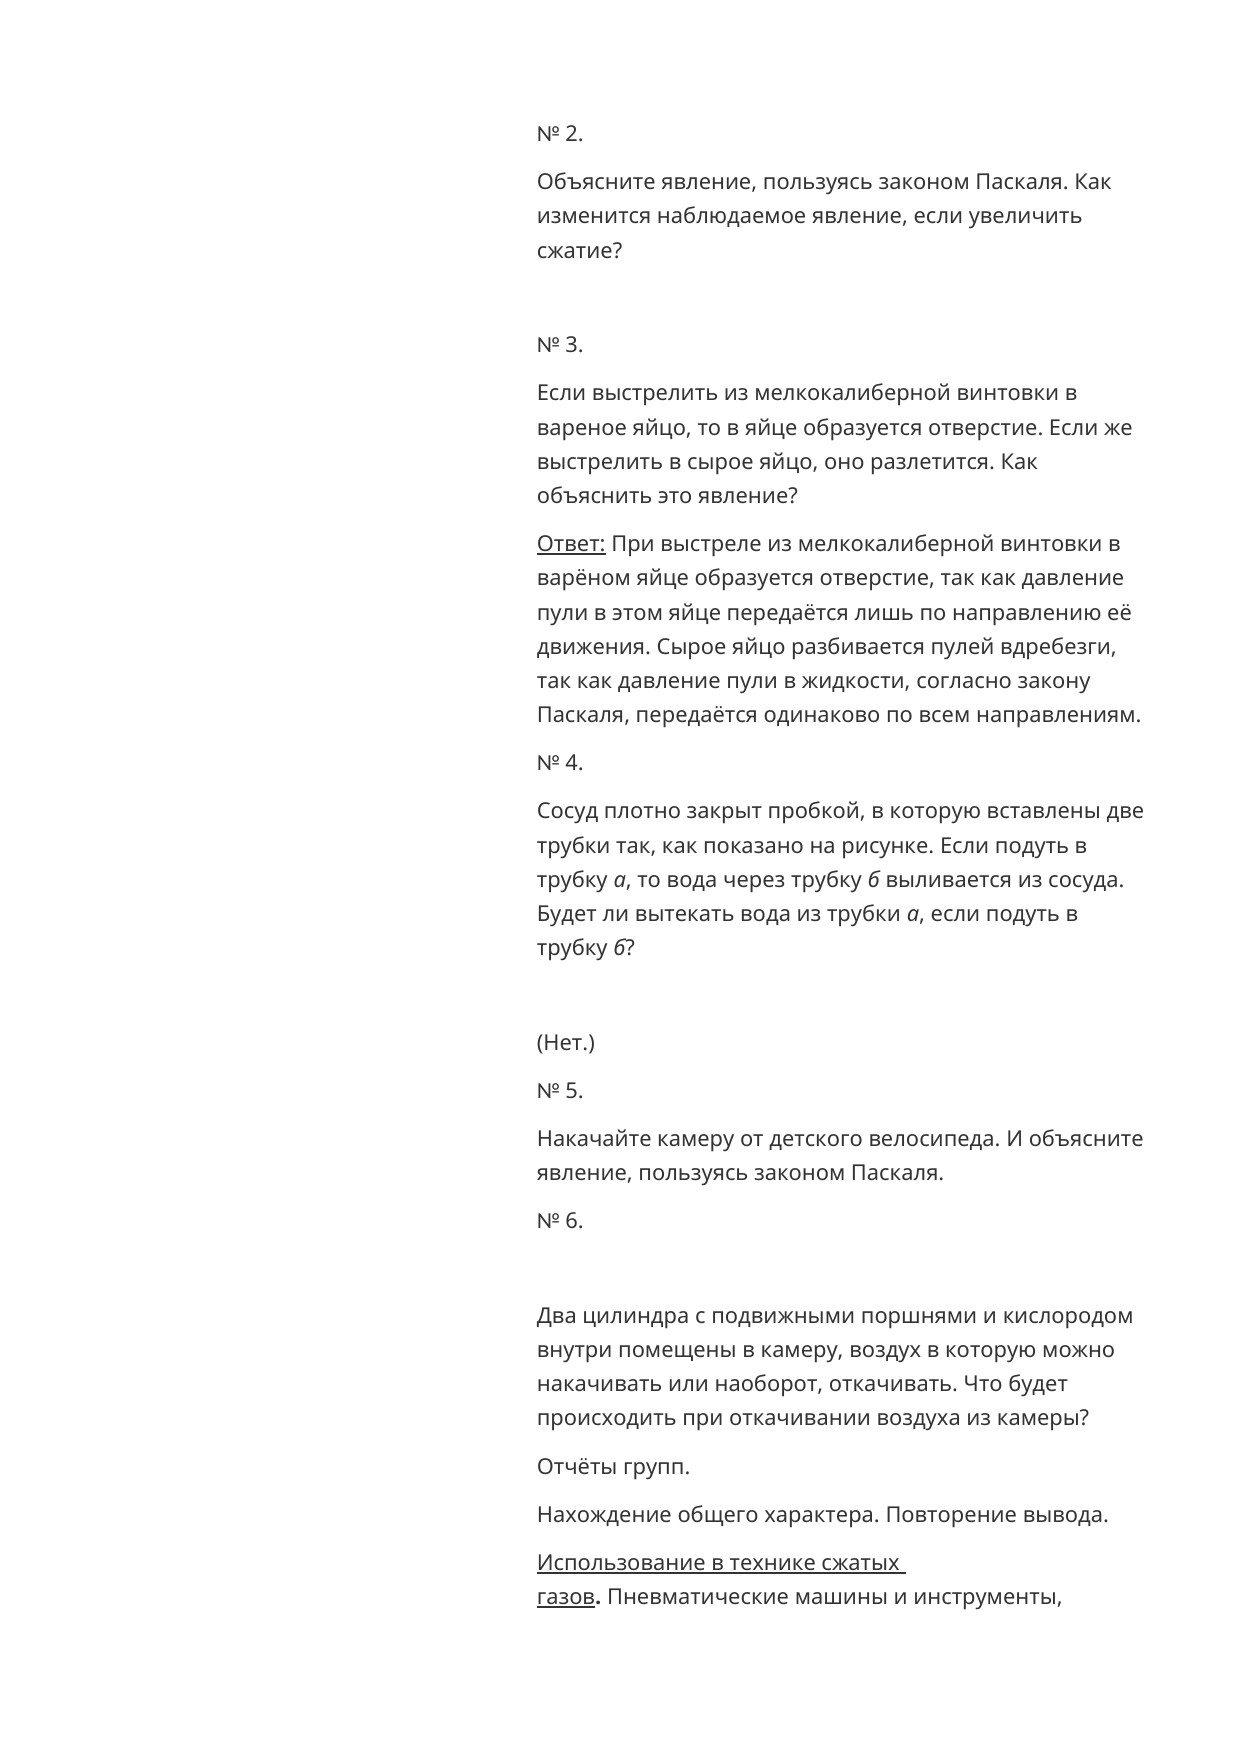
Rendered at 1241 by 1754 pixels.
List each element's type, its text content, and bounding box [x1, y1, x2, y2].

list № 2. [507, 118, 1152, 148]
list № 6. [507, 1205, 1152, 1235]
list № 5. [507, 1075, 1152, 1104]
list Два цилиндра с подвижными поршнями и кислородом внутри помещены в камеру, воздух в которую можно накачивать или наоборот, откачивать. Что будет происходить при откачивании воздуха из камеры? [507, 1300, 1152, 1432]
list Отчёты групп. [507, 1451, 1152, 1480]
list № 3. [507, 329, 1152, 359]
list Накачайте камеру от детского велосипеда. И объясните явление, пользуясь законом Паскаля. [507, 1123, 1152, 1187]
list (Нет.) [507, 1027, 1152, 1056]
list № 4. [507, 747, 1152, 777]
list Сосуд плотно закрыт пробкой, в которую вставлены две трубки так, как показано на рисунке. Если подуть в трубку а, то вода через трубку б выливается из сосуда. Будет ли вытекать вода из трубки а, если подуть в трубку б? [507, 795, 1152, 962]
list Объясните явление, пользуясь законом Паскаля. Как изменится наблюдаемое явление, если увеличить сжатие? [507, 166, 1152, 264]
list Использование в технике сжатых газов. Пневматические машины и инструменты, [507, 1547, 1152, 1611]
list Если выстрелить из мелкокалиберной винтовки в вареное яйцо, то в яйце образуется отверстие. Если же выстрелить в сырое яйцо, оно разлетится. Как объяснить это явление? [507, 377, 1152, 510]
list Ответ: При выстреле из мелкокалиберной винтовки в варёном яйце образуется отверстие, так как давление пули в этом яйце передаётся лишь по направлению её движения. Сырое яйцо разбивается пулей вдребезги, так как давление пули в жидкости, согласно закону Паскаля, передаётся одинаково по всем направлениям. [507, 528, 1152, 729]
list Нахождение общего характера. Повторение вывода. [507, 1499, 1152, 1529]
